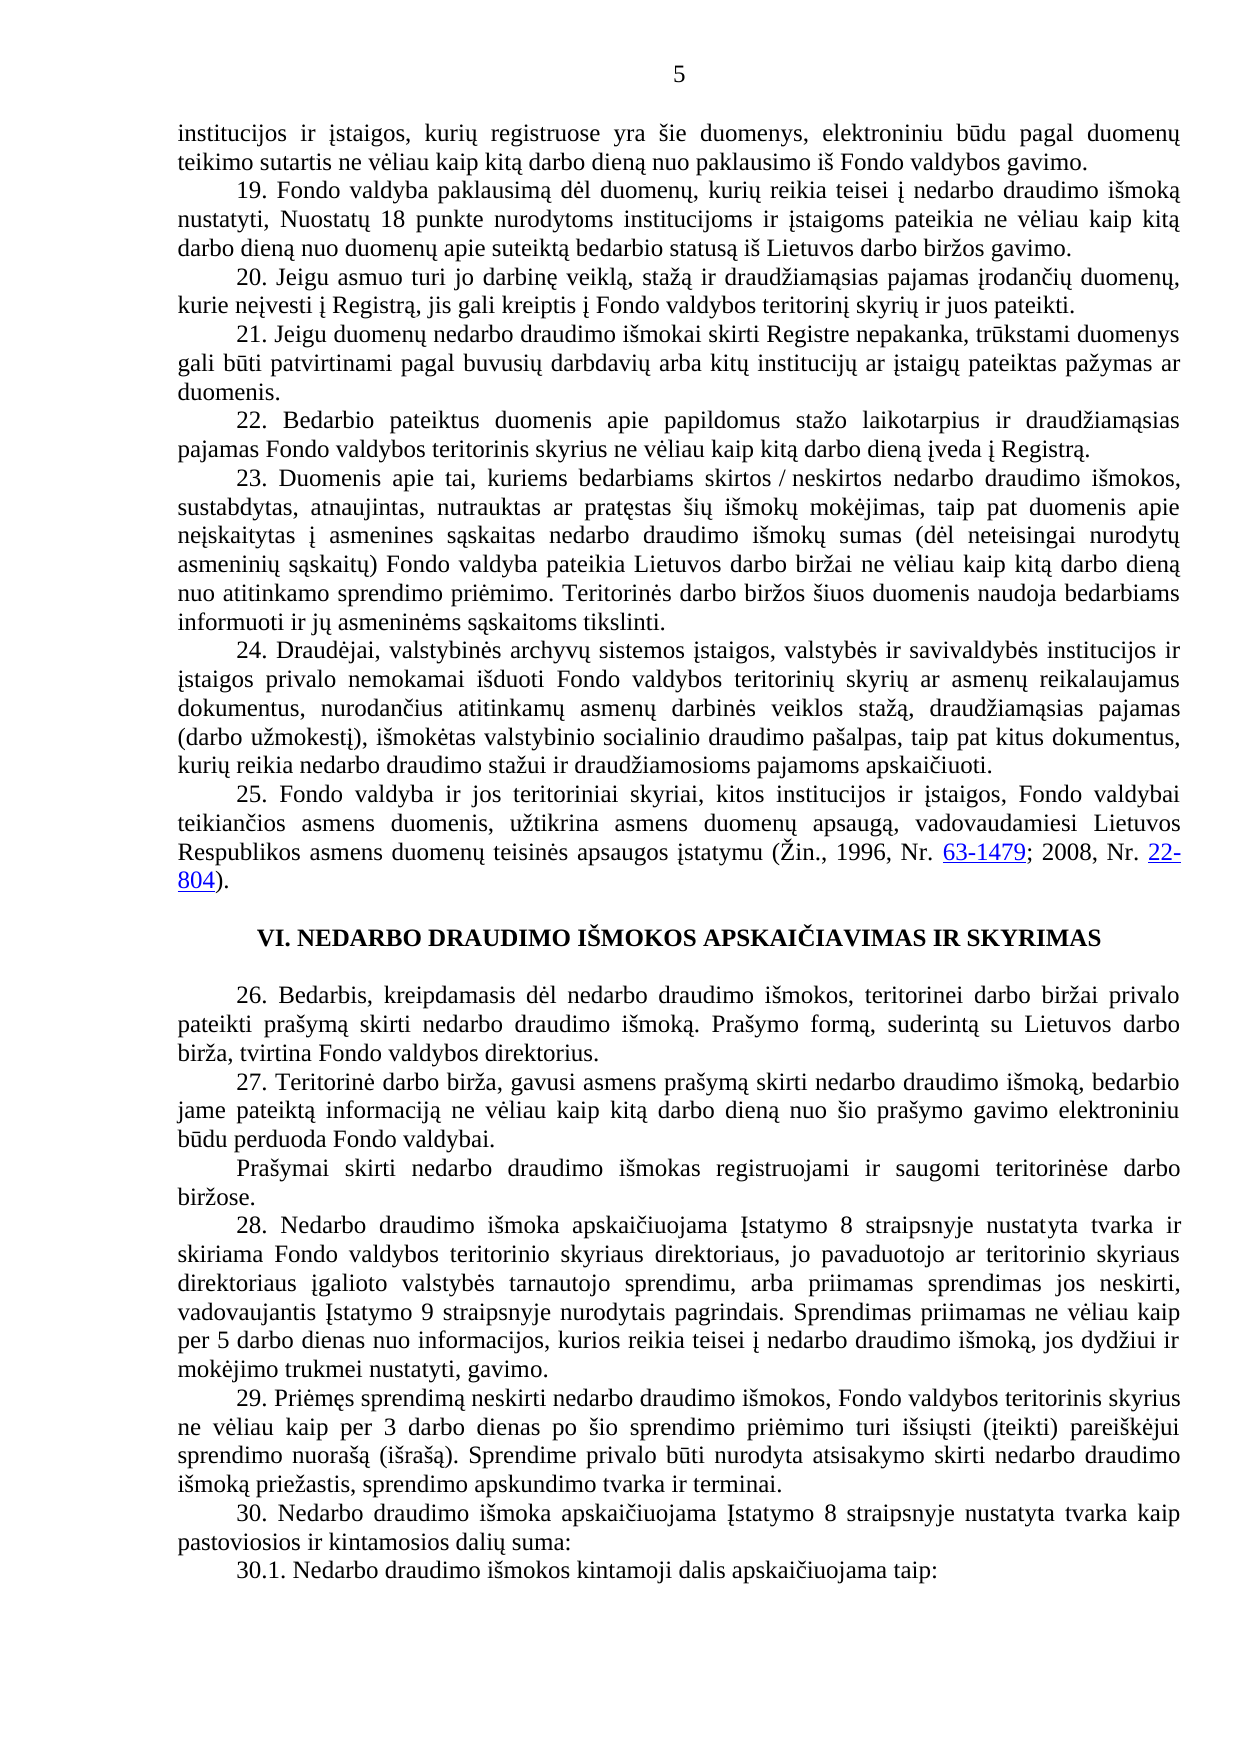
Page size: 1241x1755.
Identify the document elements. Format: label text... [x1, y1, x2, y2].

text 29. Priėmęs sprendimą neskirti nedarbo draudimo išmokos, Fondo valdybos teritorinis skyrius ne vėliau kaip per 3 darbo dienas po šio sprendimo priėmimo turi išsiųsti (įteikti) pareiškėjui sprendimo nuorašą (išrašą). Sprendime privalo būti nurodyta atsisakymo skirti nedarbo draudimo išmoką priežastis, sprendimo apskundimo tvarka ir terminai. [177, 1383, 1181, 1498]
text 27. Teritorinė darbo birža, gavusi asmens prašymą skirti nedarbo draudimo išmoką, bedarbio jame pateiktą informaciją ne vėliau kaip kitą darbo dieną nuo šio prašymo gavimo elektroniniu būdu perduoda Fondo valdybai. [177, 1067, 1181, 1153]
text 22. Bedarbio pateiktus duomenis apie papildomus stažo laikotarpius ir draudžiamąsias pajamas Fondo valdybos teritorinis skyrius ne vėliau kaip kitą darbo dieną įveda į Registrą. [177, 406, 1181, 463]
text 30. Nedarbo draudimo išmoka apskaičiuojama Įstatymo 8 straipsnyje nustatyta tvarka kaip pastoviosios ir kintamosios dalių suma: [177, 1498, 1181, 1556]
text 19. Fondo valdyba paklausimą dėl duomenų, kurių reikia teisei į nedarbo draudimo išmoką nustatyti, Nuostatų 18 punkte nurodytoms institucijoms ir įstaigoms pateikia ne vėliau kaip kitą darbo dieną nuo duomenų apie suteiktą bedarbio statusą iš Lietuvos darbo biržos gavimo. [177, 176, 1181, 262]
text Prašymai skirti nedarbo draudimo išmokas registruojami ir saugomi teritorinėse darbo biržose. [177, 1153, 1181, 1211]
text 24. Draudėjai, valstybinės archyvų sistemos įstaigos, valstybės ir savivaldybės institucijos ir įstaigos privalo nemokamai išduoti Fondo valdybos teritorinių skyrių ar asmenų reikalaujamus dokumentus, nurodančius atitinkamų asmenų darbinės veiklos stažą, draudžiamąsias pajamas (darbo užmokestį), išmokėtas valstybinio socialinio draudimo pašalpas, taip pat kitus dokumentus, kurių reikia nedarbo draudimo stažui ir draudžiamosioms pajamoms apskaičiuoti. [177, 636, 1181, 779]
text 23. Duomenis apie tai, kuriems bedarbiams skirtos / neskirtos nedarbo draudimo išmokos, sustabdytas, atnaujintas, nutrauktas ar pratęstas šių išmokų mokėjimas, taip pat duomenis apie neįskaitytas į asmenines sąskaitas nedarbo draudimo išmokų sumas (dėl neteisingai nurodytų asmeninių sąskaitų) Fondo valdyba pateikia Lietuvos darbo biržai ne vėliau kaip kitą darbo dieną nuo atitinkamo sprendimo priėmimo. Teritorinės darbo biržos šiuos duomenis naudoja bedarbiams informuoti ir jų asmeninėms sąskaitoms tikslinti. [177, 463, 1181, 636]
text 26. Bedarbis, kreipdamasis dėl nedarbo draudimo išmokos, teritorinei darbo biržai privalo pateikti prašymą skirti nedarbo draudimo išmoką. Prašymo formą, suderintą su Lietuvos darbo birža, tvirtina Fondo valdybos direktorius. [177, 981, 1181, 1067]
text institucijos ir įstaigos, kurių registruose yra šie duomenys, elektroniniu būdu pagal duomenų teikimo sutartis ne vėliau kaip kitą darbo dieną nuo paklausimo iš Fondo valdybos gavimo. [177, 118, 1181, 176]
text VI. Nedarbo draudimo išmokos aPSKAIČIAVIMAS IR skyrimas [177, 923, 1181, 952]
text 20. Jeigu asmuo turi jo darbinę veiklą, stažą ir draudžiamąsias pajamas įrodančių duomenų, kurie neįvesti į Registrą, jis gali kreiptis į Fondo valdybos teritorinį skyrių ir juos pateikti. [177, 262, 1181, 319]
text 30.1. Nedarbo draudimo išmokos kintamoji dalis apskaičiuojama taip: [177, 1556, 1181, 1584]
text 25. Fondo valdyba ir jos teritoriniai skyriai, kitos institucijos ir įstaigos, Fondo valdybai teikiančios asmens duomenis, užtikrina asmens duomenų apsaugą, vadovaudamiesi Lietuvos Respublikos asmens duomenų teisinės apsaugos įstatymu (Žin., 1996, Nr. 63-1479; 2008, Nr. 22-804). [177, 779, 1181, 894]
text 28. Nedarbo draudimo išmoka apskaičiuojama Įstatymo 8 straipsnyje nustatyta tvarka ir skiriama Fondo valdybos teritorinio skyriaus direktoriaus, jo pavaduotojo ar teritorinio skyriaus direktoriaus įgalioto valstybės tarnautojo sprendimu, arba priimamas sprendimas jos neskirti, vadovaujantis Įstatymo 9 straipsnyje nurodytais pagrindais. Sprendimas priimamas ne vėliau kaip per 5 darbo dienas nuo informacijos, kurios reikia teisei į nedarbo draudimo išmoką, jos dydžiui ir mokėjimo trukmei nustatyti, gavimo. [177, 1211, 1181, 1383]
text 21. Jeigu duomenų nedarbo draudimo išmokai skirti Registre nepakanka, trūkstami duomenys gali būti patvirtinami pagal buvusių darbdavių arba kitų institucijų ar įstaigų pateiktas pažymas ar duomenis. [177, 319, 1181, 406]
